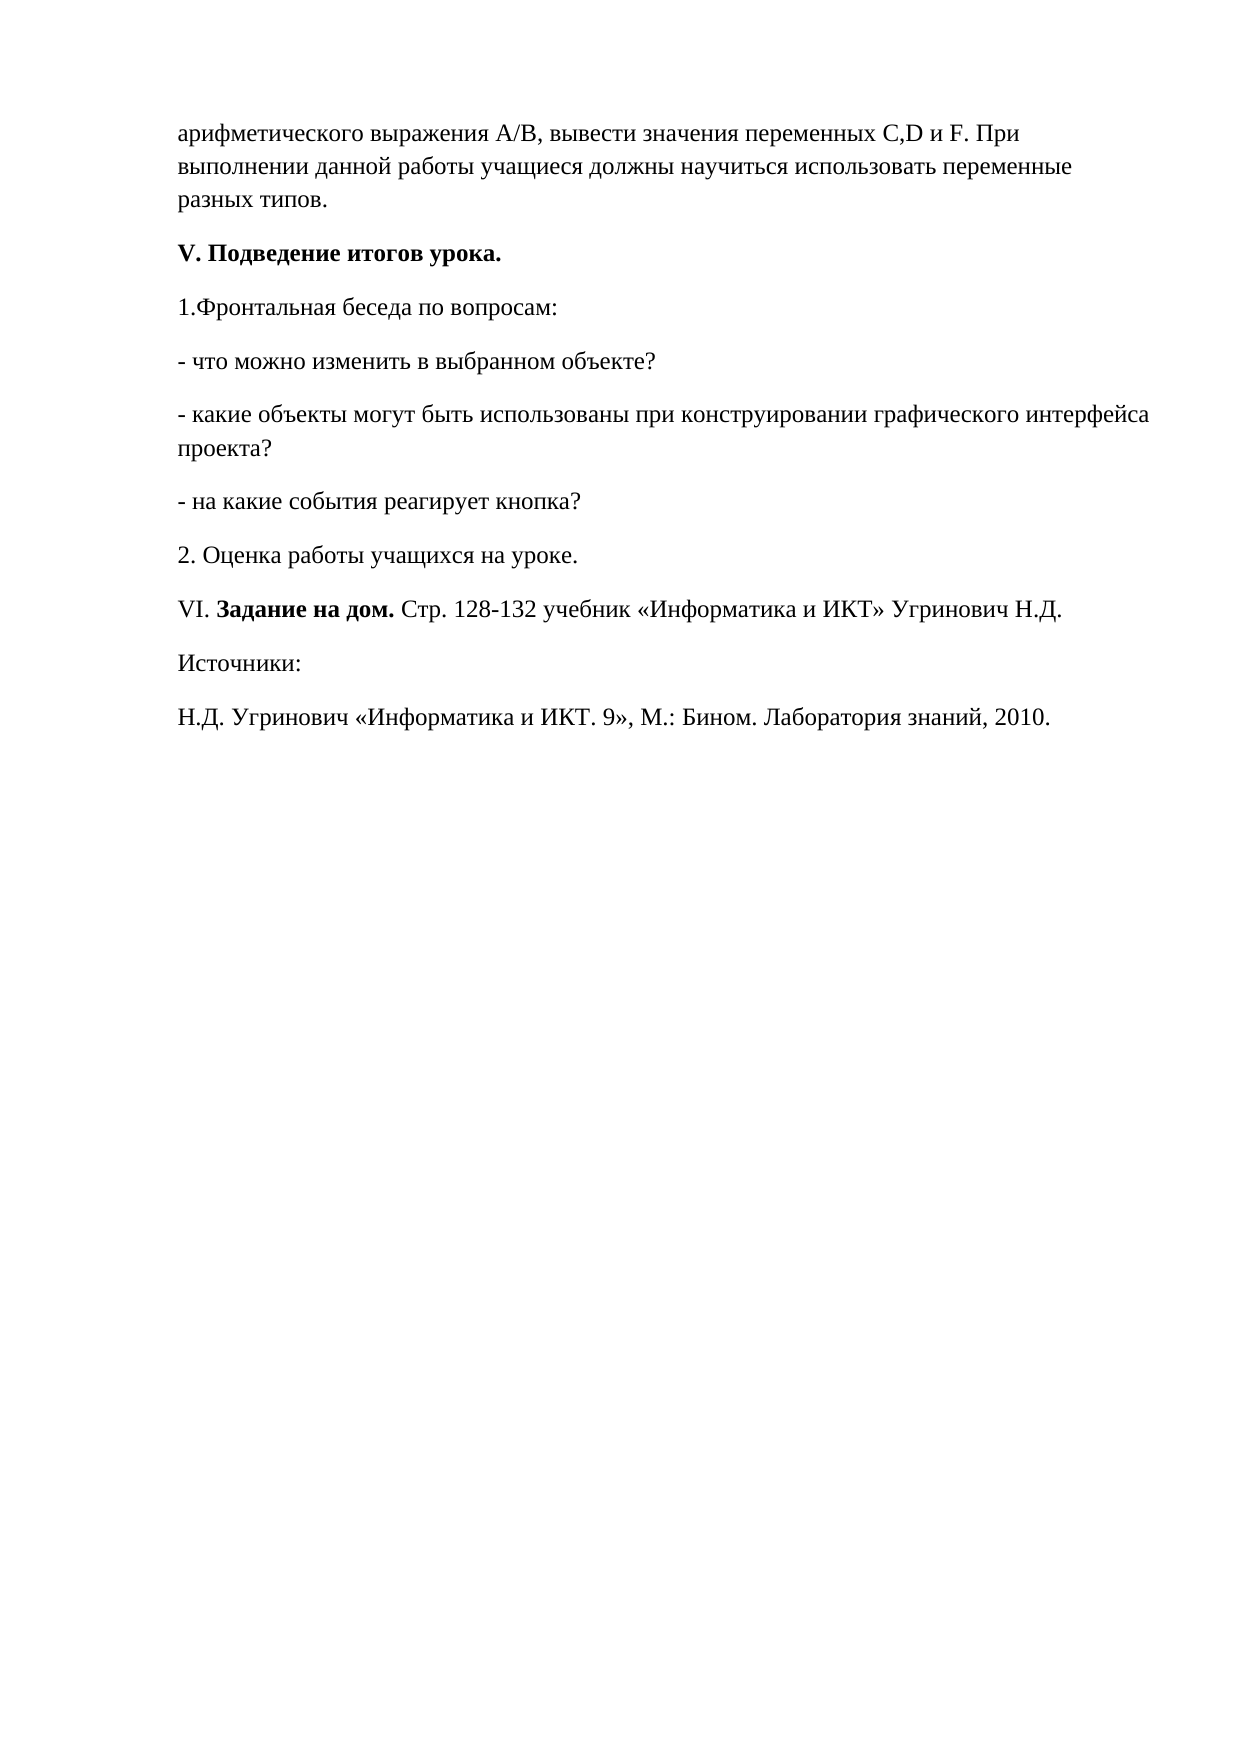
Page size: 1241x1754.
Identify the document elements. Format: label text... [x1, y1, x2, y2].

text Источники: [177, 648, 1152, 677]
text 1.Фронтальная беседа по вопросам: [177, 292, 1152, 321]
text V. Подведение итогов урока. [177, 238, 1152, 267]
text арифметического выражения A/B, вывести значения переменных C,D и F. При выполнении данной работы учащиеся должны научиться использовать переменные разных типов. [177, 118, 1152, 213]
text Н.Д. Угринович «Информатика и ИКТ. 9», М.: Бином. Лаборатория знаний, 2010. [177, 702, 1152, 731]
text - что можно изменить в выбранном объекте? [177, 346, 1152, 374]
text VI. Задание на дом. Стр. 128-132 учебник «Информатика и ИКТ» Угринович Н.Д. [177, 594, 1152, 623]
text 2. Оценка работы учащихся на уроке. [177, 540, 1152, 569]
text - на какие события реагирует кнопка? [177, 486, 1152, 515]
text - какие объекты могут быть использованы при конструировании графического интерфейса проекта? [177, 399, 1152, 461]
